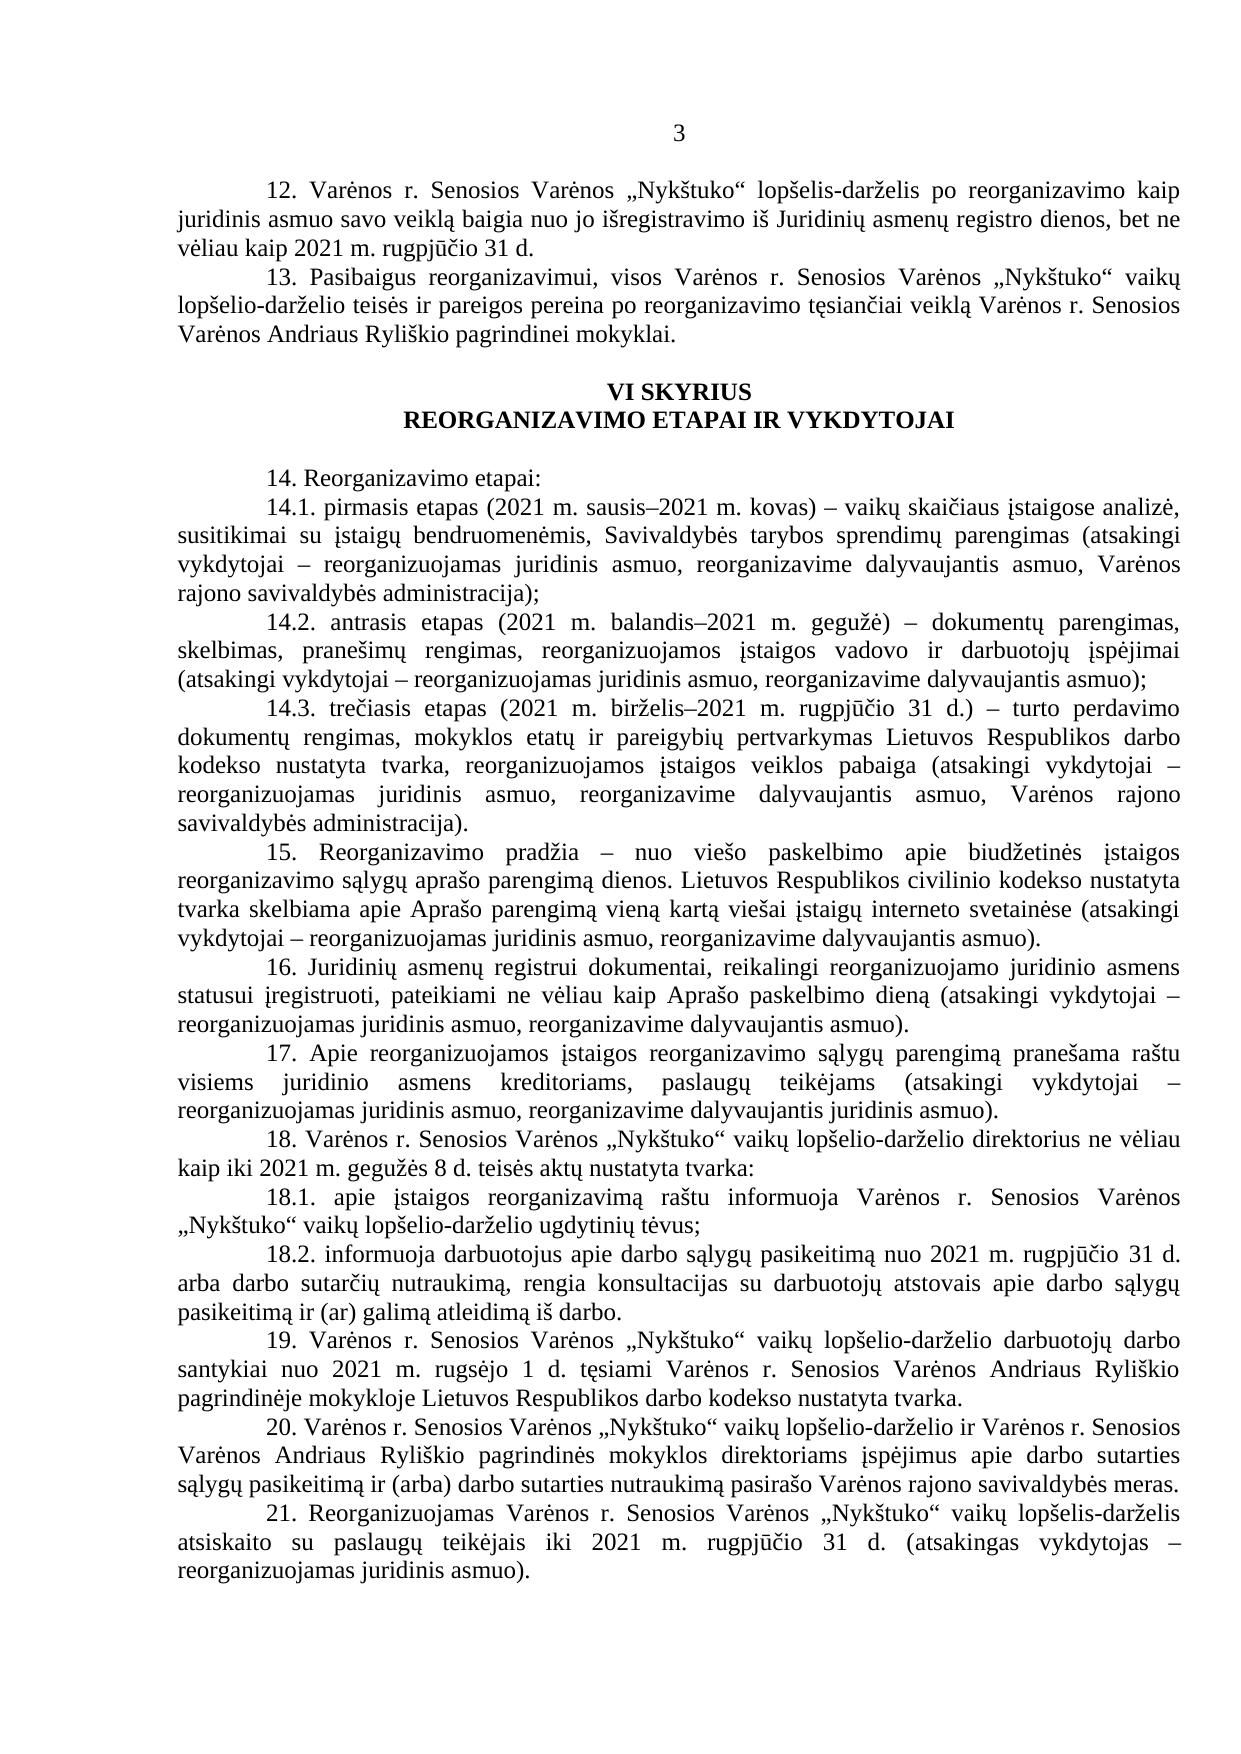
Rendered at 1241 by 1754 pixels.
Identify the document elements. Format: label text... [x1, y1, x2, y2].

text 20. Varėnos r. Senosios Varėnos „Nykštuko“ vaikų lopšelio-darželio ir Varėnos r. Senosios Varėnos Andriaus Ryliškio pagrindinės mokyklos direktoriams įspėjimus apie darbo sutarties sąlygų pasikeitimą ir (arba) darbo sutarties nutraukimą pasirašo Varėnos rajono savivaldybės meras. [177, 1412, 1181, 1498]
text 18.2. informuoja darbuotojus apie darbo sąlygų pasikeitimą nuo 2021 m. rugpjūčio 31 d. arba darbo sutarčių nutraukimą, rengia konsultacijas su darbuotojų atstovais apie darbo sąlygų pasikeitimą ir (ar) galimą atleidimą iš darbo. [177, 1239, 1181, 1326]
text 14.3. trečiasis etapas (2021 m. birželis–2021 m. rugpjūčio 31 d.) – turto perdavimo dokumentų rengimas, mokyklos etatų ir pareigybių pertvarkymas Lietuvos Respublikos darbo kodekso nustatyta tvarka, reorganizuojamos įstaigos veiklos pabaiga (atsakingi vykdytojai – reorganizuojamas juridinis asmuo, reorganizavime dalyvaujantis asmuo, Varėnos rajono savivaldybės administracija). [177, 693, 1181, 837]
text 19. Varėnos r. Senosios Varėnos „Nykštuko“ vaikų lopšelio-darželio darbuotojų darbo santykiai nuo 2021 m. rugsėjo 1 d. tęsiami Varėnos r. Senosios Varėnos Andriaus Ryliškio pagrindinėje mokykloje Lietuvos Respublikos darbo kodekso nustatyta tvarka. [177, 1326, 1181, 1412]
text 18.1. apie įstaigos reorganizavimą raštu informuoja Varėnos r. Senosios Varėnos „Nykštuko“ vaikų lopšelio-darželio ugdytinių tėvus; [177, 1182, 1181, 1239]
text 14.2. antrasis etapas (2021 m. balandis–2021 m. gegužė) – dokumentų parengimas, skelbimas, pranešimų rengimas, reorganizuojamos įstaigos vadovo ir darbuotojų įspėjimai (atsakingi vykdytojai – reorganizuojamas juridinis asmuo, reorganizavime dalyvaujantis asmuo); [177, 607, 1181, 693]
text 14.1. pirmasis etapas (2021 m. sausis–2021 m. kovas) – vaikų skaičiaus įstaigose analizė, susitikimai su įstaigų bendruomenėmis, Savivaldybės tarybos sprendimų parengimas (atsakingi vykdytojai – reorganizuojamas juridinis asmuo, reorganizavime dalyvaujantis asmuo, Varėnos rajono savivaldybės administracija); [177, 492, 1181, 607]
text REORGANIZAVIMO ETAPAI IR VYKDYTOJAI [177, 406, 1181, 434]
text 15. Reorganizavimo pradžia – nuo viešo paskelbimo apie biudžetinės įstaigos reorganizavimo sąlygų aprašo parengimą dienos. Lietuvos Respublikos civilinio kodekso nustatyta tvarka skelbiama apie Aprašo parengimą vieną kartą viešai įstaigų interneto svetainėse (atsakingi vykdytojai – reorganizuojamas juridinis asmuo, reorganizavime dalyvaujantis asmuo). [177, 837, 1181, 952]
text 16. Juridinių asmenų registrui dokumentai, reikalingi reorganizuojamo juridinio asmens statusui įregistruoti, pateikiami ne vėliau kaip Aprašo paskelbimo dieną (atsakingi vykdytojai – reorganizuojamas juridinis asmuo, reorganizavime dalyvaujantis asmuo). [177, 952, 1181, 1038]
text 13. Pasibaigus reorganizavimui, visos Varėnos r. Senosios Varėnos „Nykštuko“ vaikų lopšelio-darželio teisės ir pareigos pereina po reorganizavimo tęsiančiai veiklą Varėnos r. Senosios Varėnos Andriaus Ryliškio pagrindinei mokyklai. [177, 262, 1181, 348]
text 21. Reorganizuojamas Varėnos r. Senosios Varėnos „Nykštuko“ vaikų lopšelis-darželis atsiskaito su paslaugų teikėjais iki 2021 m. rugpjūčio 31 d. (atsakingas vykdytojas – reorganizuojamas juridinis asmuo). [177, 1498, 1181, 1584]
text 18. Varėnos r. Senosios Varėnos „Nykštuko“ vaikų lopšelio-darželio direktorius ne vėliau kaip iki 2021 m. gegužės 8 d. teisės aktų nustatyta tvarka: [177, 1124, 1181, 1182]
text 12. Varėnos r. Senosios Varėnos „Nykštuko“ lopšelis-darželis po reorganizavimo kaip juridinis asmuo savo veiklą baigia nuo jo išregistravimo iš Juridinių asmenų registro dienos, bet ne vėliau kaip 2021 m. rugpjūčio 31 d. [177, 176, 1181, 262]
text 17. Apie reorganizuojamos įstaigos reorganizavimo sąlygų parengimą pranešama raštu visiems juridinio asmens kreditoriams, paslaugų teikėjams (atsakingi vykdytojai – reorganizuojamas juridinis asmuo, reorganizavime dalyvaujantis juridinis asmuo). [177, 1038, 1181, 1124]
text VI SKYRIUS [177, 377, 1181, 406]
text 14. Reorganizavimo etapai: [177, 463, 1181, 492]
